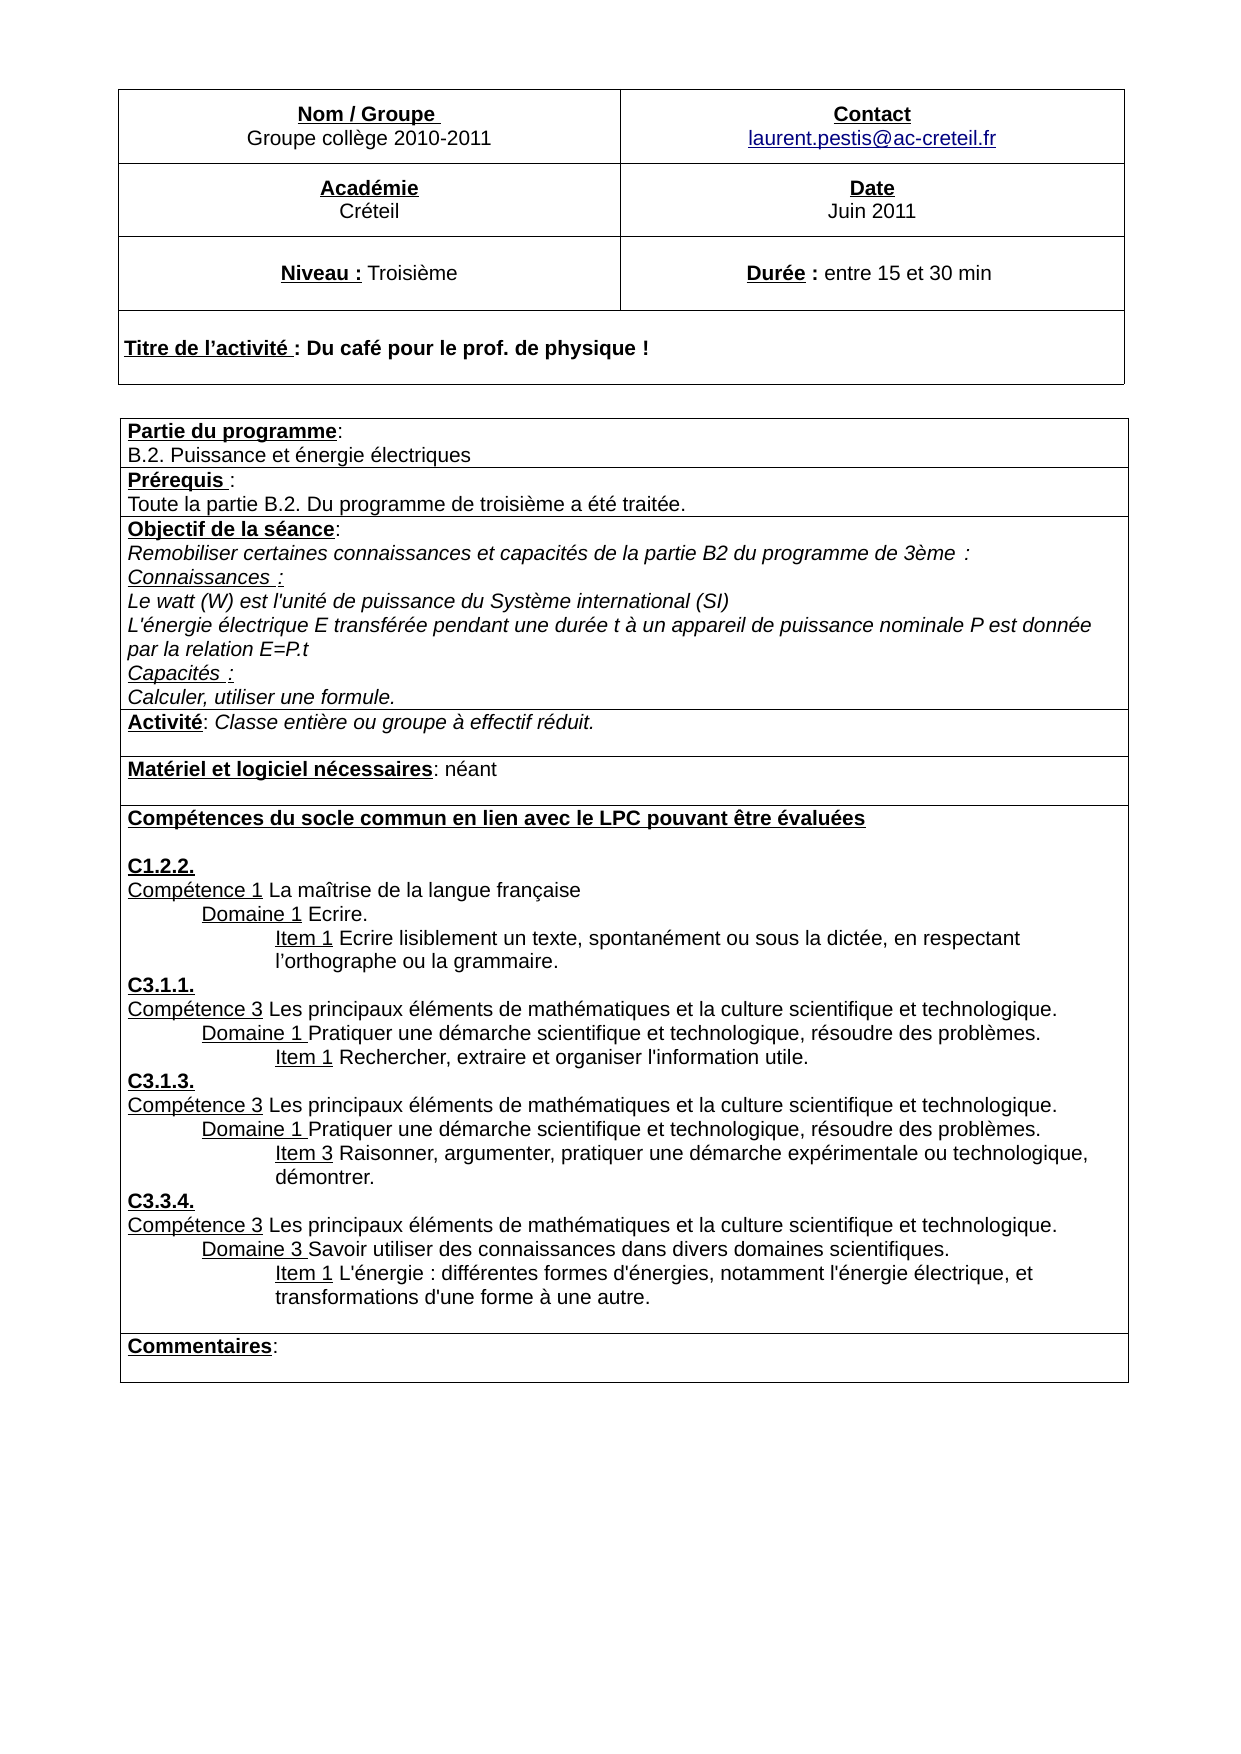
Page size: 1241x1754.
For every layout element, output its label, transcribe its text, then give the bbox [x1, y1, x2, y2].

table_cell Date Juin 2011 [621, 164, 1124, 236]
table_cell Prérequis : Toute la partie B.2. Du programme de troisième a été traitée. [121, 468, 1128, 516]
table_cell Matériel et logiciel nécessaires: néant [121, 757, 1128, 804]
table_cell Niveau : Troisième [119, 237, 620, 310]
table_header Nom / Groupe Groupe collège 2010-2011 [119, 90, 620, 162]
table_cell Titre de l’activité : Du café pour le prof. de physique ! [119, 311, 1124, 384]
table_cell Objectif de la séance: Remobiliser certaines connaissances et capacités de la partie B2 du programme de 3ème : Connaissances : Le watt (W) est l'unité de puissance du Système international (SI) L'énergie électrique E transférée pendant une durée t à un appareil de puissance nominale P est donnée par la relation E=P.t Capacités : Calculer, utiliser une formule. [121, 517, 1128, 708]
table_cell Activité: Classe entière ou groupe à effectif réduit. [121, 710, 1128, 756]
table_cell Durée : entre 15 et 30 min [621, 237, 1124, 310]
table_header Partie du programme: B.2. Puissance et énergie électriques [121, 419, 1128, 467]
table_header Contact laurent.pestis@ac-creteil.fr [621, 90, 1124, 162]
table_cell Académie Créteil [119, 164, 620, 236]
table_cell Commentaires: [121, 1334, 1128, 1382]
table_cell Compétences du socle commun en lien avec le LPC pouvant être évaluées C1.2.2. Compétence 1 La maîtrise de la langue française Domaine 1 Ecrire. Item 1 Ecrire lisiblement un texte, spontanément ou sous la dictée, en respectant l’orthographe ou la grammaire. C3.1.1. Compétence 3 Les principaux éléments de mathématiques et la culture scientifique et technologique. Domaine 1 Pratiquer une démarche scientifique et technologique, résoudre des problèmes. Item 1 Rechercher, extraire et organiser l'information utile. C3.1.3. Compétence 3 Les principaux éléments de mathématiques et la culture scientifique et technologique. Domaine 1 Pratiquer une démarche scientifique et technologique, résoudre des problèmes. Item 3 Raisonner, argumenter, pratiquer une démarche expérimentale ou technologique, démontrer. C3.3.4. Compétence 3 Les principaux éléments de mathématiques et la culture scientifique et technologique. Domaine 3 Savoir utiliser des connaissances dans divers domaines scientifiques. Item 1 L'énergie : différentes formes d'énergies, notamment l'énergie électrique, et transformations d'une forme à une autre. [121, 806, 1128, 1333]
